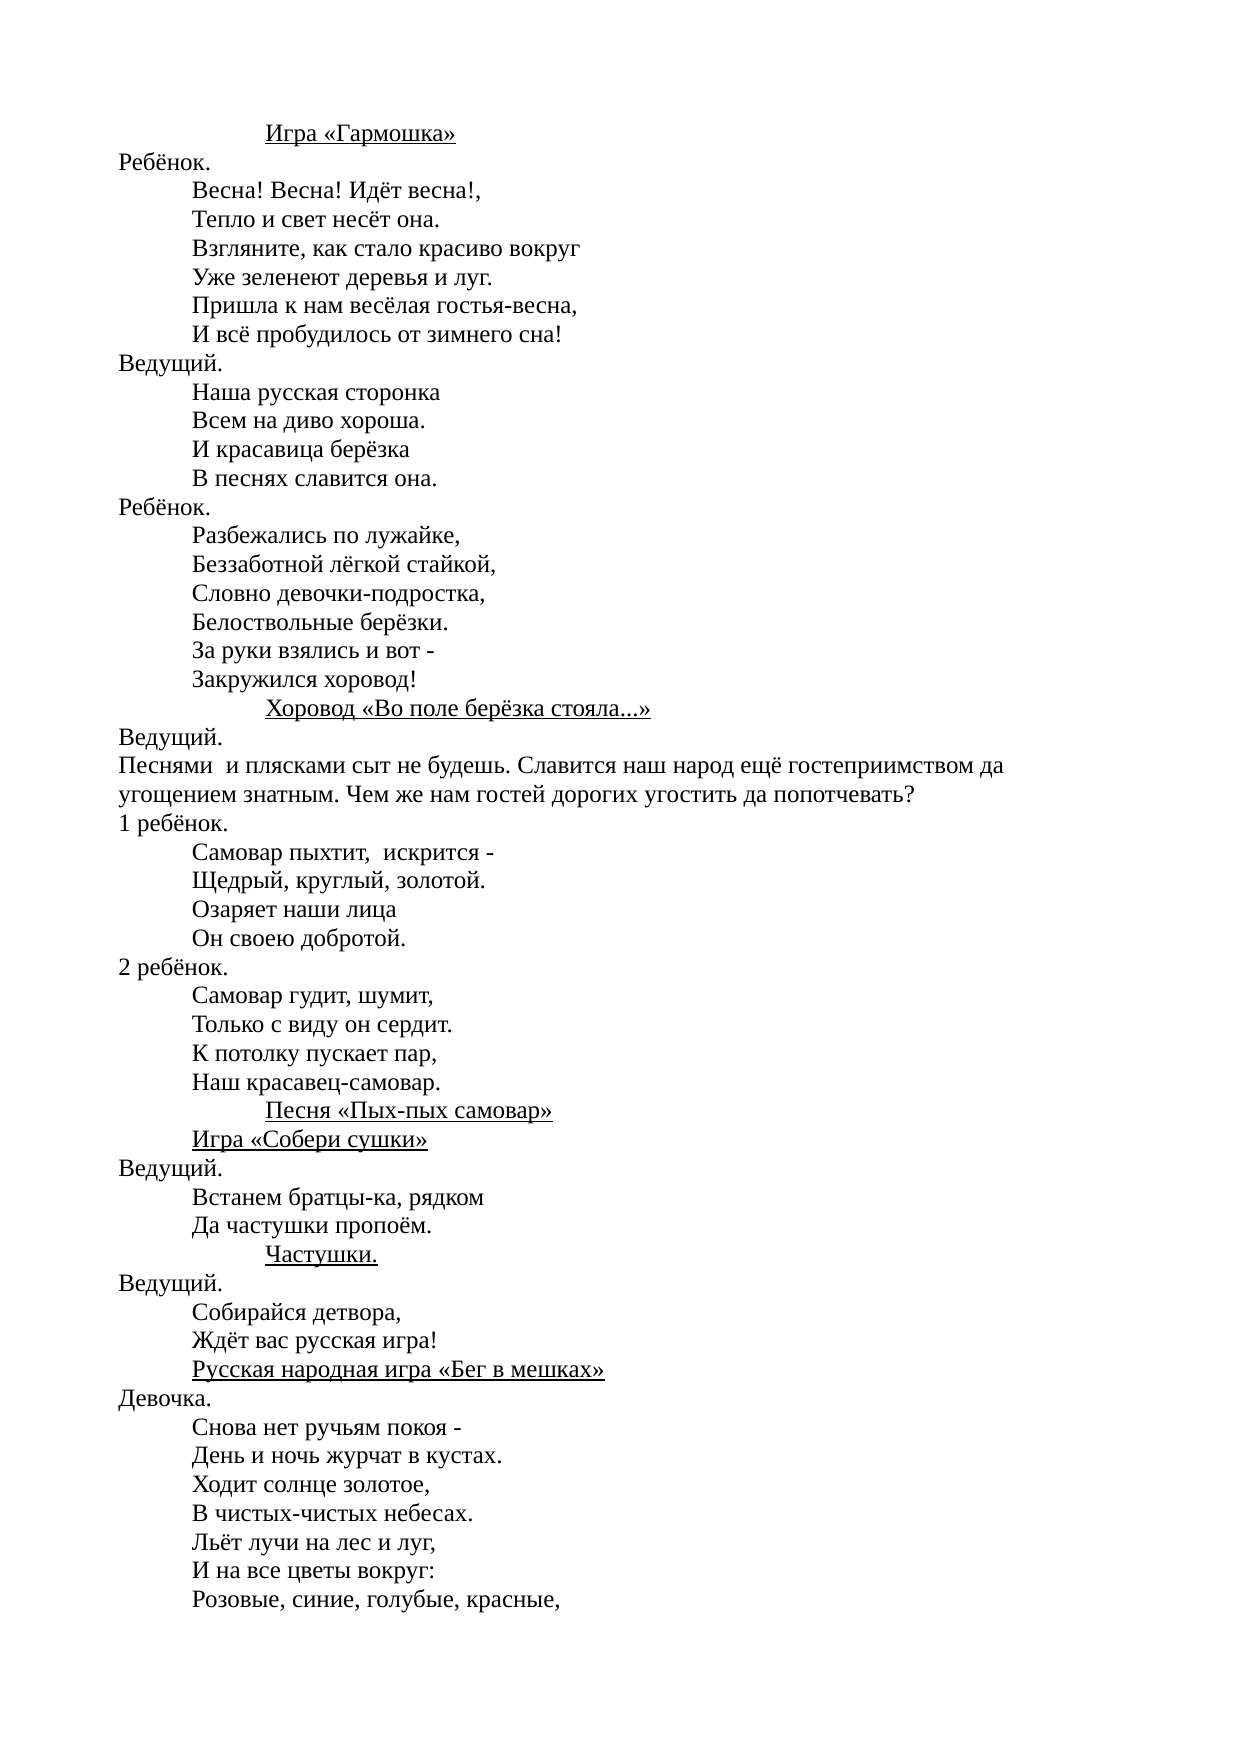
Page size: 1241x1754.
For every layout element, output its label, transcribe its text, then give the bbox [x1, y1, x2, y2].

text Игра «Собери сушки» [118, 1124, 1122, 1153]
text За руки взялись и вот - [118, 636, 1122, 664]
text Пришла к нам весёлая гостья-весна, [118, 291, 1122, 319]
text Снова нет ручьям покоя - [118, 1412, 1122, 1441]
text Разбежались по лужайке, [118, 521, 1122, 549]
text И на все цветы вокруг: [118, 1556, 1122, 1584]
text Он своею добротой. [118, 923, 1122, 952]
text Щедрый, круглый, золотой. [118, 866, 1122, 894]
text Ребёнок. [118, 492, 1122, 521]
text Уже зеленеют деревья и луг. [118, 262, 1122, 291]
text Песнями и плясками сыт не будешь. Славится наш народ ещё гостеприимством да угощением знатным. Чем же нам гостей дорогих угостить да попотчевать? [118, 751, 1122, 808]
text Наш красавец-самовар. [118, 1067, 1122, 1096]
text Игра «Гармошка» [118, 118, 1122, 147]
text Собирайся детвора, [118, 1297, 1122, 1326]
text 2 ребёнок. [118, 952, 1122, 981]
text Ведущий. [118, 1153, 1122, 1182]
text Словно девочки-подростка, [118, 578, 1122, 607]
text Русская народная игра «Бег в мешках» [118, 1354, 1122, 1383]
text Да частушки пропоём. [118, 1211, 1122, 1239]
text Встанем братцы-ка, рядком [118, 1182, 1122, 1211]
text В чистых-чистых небесах. [118, 1498, 1122, 1527]
text День и ночь журчат в кустах. [118, 1441, 1122, 1469]
text Льёт лучи на лес и луг, [118, 1527, 1122, 1556]
text К потолку пускает пар, [118, 1038, 1122, 1067]
text Хоровод «Во поле берёзка стояла...» [118, 693, 1122, 722]
text Всем на диво хороша. [118, 406, 1122, 434]
text Частушки. [118, 1239, 1122, 1268]
text Ведущий. [118, 1268, 1122, 1297]
text Только с виду он сердит. [118, 1009, 1122, 1038]
text Ждёт вас русская игра! [118, 1326, 1122, 1354]
text Самовар пыхтит, искрится - [118, 837, 1122, 866]
text Беззаботной лёгкой стайкой, [118, 549, 1122, 578]
text Весна! Весна! Идёт весна!, [118, 176, 1122, 204]
text Ходит солнце золотое, [118, 1469, 1122, 1498]
text В песнях славится она. [118, 463, 1122, 492]
text Взгляните, как стало красиво вокруг [118, 233, 1122, 262]
text Тепло и свет несёт она. [118, 204, 1122, 233]
text Озаряет наши лица [118, 894, 1122, 923]
text Розовые, синие, голубые, красные, [118, 1584, 1122, 1613]
text Песня «Пых-пых самовар» [118, 1096, 1122, 1124]
text Наша русская сторонка [118, 377, 1122, 406]
text Ведущий. [118, 722, 1122, 751]
text И всё пробудилось от зимнего сна! [118, 319, 1122, 348]
text 1 ребёнок. [118, 808, 1122, 837]
text Ребёнок. [118, 147, 1122, 176]
text Ведущий. [118, 348, 1122, 377]
text Девочка. [118, 1383, 1122, 1412]
text Белоствольные берёзки. [118, 607, 1122, 636]
text Закружился хоровод! [118, 664, 1122, 693]
text Самовар гудит, шумит, [118, 981, 1122, 1009]
text И красавица берёзка [118, 434, 1122, 463]
